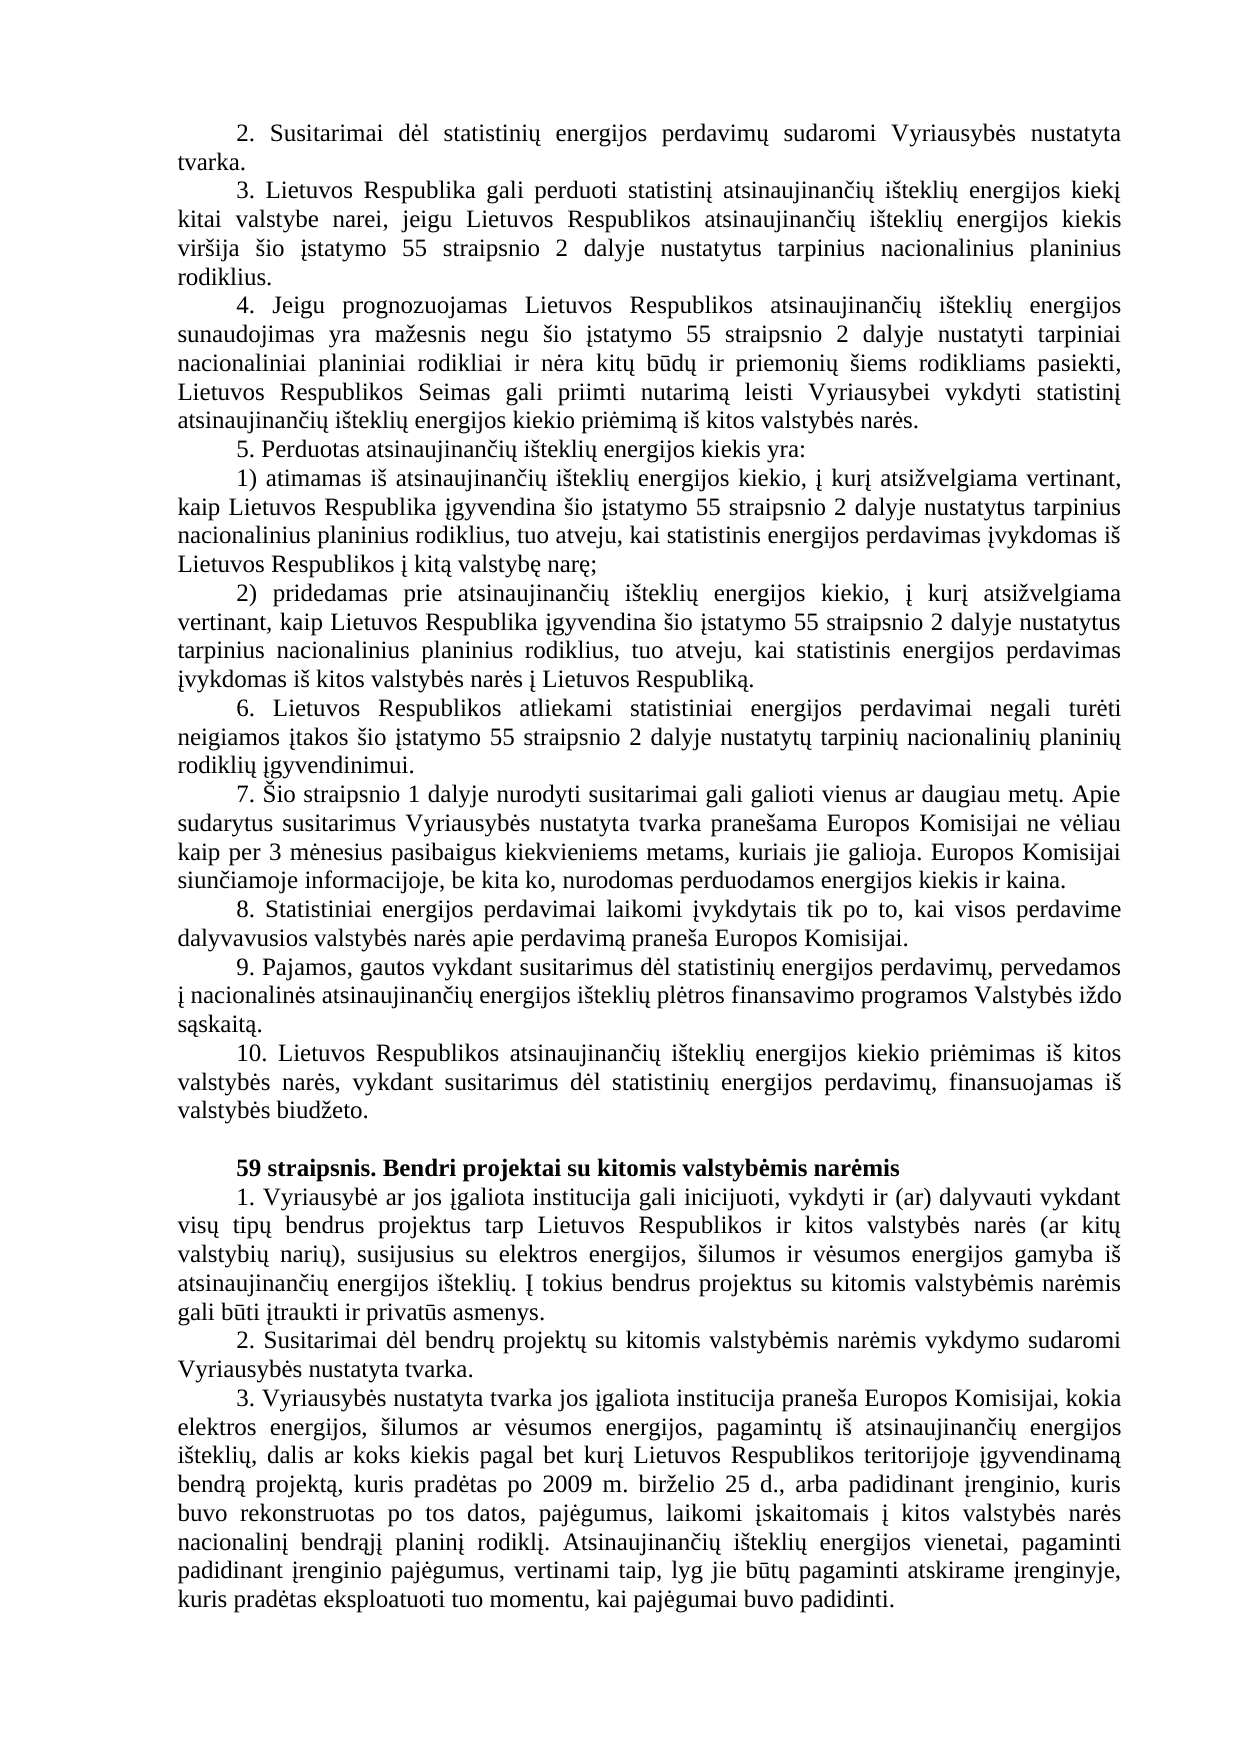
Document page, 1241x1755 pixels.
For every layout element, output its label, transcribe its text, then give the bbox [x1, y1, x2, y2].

text 7. Šio straipsnio 1 dalyje nurodyti susitarimai gali galioti vienus ar daugiau metų. Apie sudarytus susitarimus Vyriausybės nustatyta tvarka pranešama Europos Komisijai ne vėliau kaip per 3 mėnesius pasibaigus kiekvieniems metams, kuriais jie galioja. Europos Komisijai siunčiamoje informacijoje, be kita ko, nurodomas perduodamos energijos kiekis ir kaina. [177, 779, 1122, 894]
text 8. Statistiniai energijos perdavimai laikomi įvykdytais tik po to, kai visos perdavime dalyvavusios valstybės narės apie perdavimą praneša Europos Komisijai. [177, 894, 1122, 952]
text 5. Perduotas atsinaujinančių išteklių energijos kiekis yra: [177, 434, 1122, 463]
text 2. Susitarimai dėl bendrų projektų su kitomis valstybėmis narėmis vykdymo sudaromi Vyriausybės nustatyta tvarka. [177, 1326, 1122, 1383]
text 1. Vyriausybė ar jos įgaliota institucija gali inicijuoti, vykdyti ir (ar) dalyvauti vykdant visų tipų bendrus projektus tarp Lietuvos Respublikos ir kitos valstybės narės (ar kitų valstybių narių), susijusius su elektros energijos, šilumos ir vėsumos energijos gamyba iš atsinaujinančių energijos išteklių. Į tokius bendrus projektus su kitomis valstybėmis narėmis gali būti įtraukti ir privatūs asmenys. [177, 1182, 1122, 1326]
text 3. Vyriausybės nustatyta tvarka jos įgaliota institucija praneša Europos Komisijai, kokia elektros energijos, šilumos ar vėsumos energijos, pagamintų iš atsinaujinančių energijos išteklių, dalis ar koks kiekis pagal bet kurį Lietuvos Respublikos teritorijoje įgyvendinamą bendrą projektą, kuris pradėtas po 2009 m. birželio 25 d., arba padidinant įrenginio, kuris buvo rekonstruotas po tos datos, pajėgumus, laikomi įskaitomais į kitos valstybės narės nacionalinį bendrąjį planinį rodiklį. Atsinaujinančių išteklių energijos vienetai, pagaminti padidinant įrenginio pajėgumus, vertinami taip, lyg jie būtų pagaminti atskirame įrenginyje, kuris pradėtas eksploatuoti tuo momentu, kai pajėgumai buvo padidinti. [177, 1383, 1122, 1613]
text 9. Pajamos, gautos vykdant susitarimus dėl statistinių energijos perdavimų, pervedamos į nacionalinės atsinaujinančių energijos išteklių plėtros finansavimo programos Valstybės iždo sąskaitą. [177, 952, 1122, 1038]
text 6. Lietuvos Respublikos atliekami statistiniai energijos perdavimai negali turėti neigiamos įtakos šio įstatymo 55 straipsnio 2 dalyje nustatytų tarpinių nacionalinių planinių rodiklių įgyvendinimui. [177, 693, 1122, 779]
text 10. Lietuvos Respublikos atsinaujinančių išteklių energijos kiekio priėmimas iš kitos valstybės narės, vykdant susitarimus dėl statistinių energijos perdavimų, finansuojamas iš valstybės biudžeto. [177, 1038, 1122, 1124]
text 3. Lietuvos Respublika gali perduoti statistinį atsinaujinančių išteklių energijos kiekį kitai valstybe narei, jeigu Lietuvos Respublikos atsinaujinančių išteklių energijos kiekis viršija šio įstatymo 55 straipsnio 2 dalyje nustatytus tarpinius nacionalinius planinius rodiklius. [177, 176, 1122, 291]
text 4. Jeigu prognozuojamas Lietuvos Respublikos atsinaujinančių išteklių energijos sunaudojimas yra mažesnis negu šio įstatymo 55 straipsnio 2 dalyje nustatyti tarpiniai nacionaliniai planiniai rodikliai ir nėra kitų būdų ir priemonių šiems rodikliams pasiekti, Lietuvos Respublikos Seimas gali priimti nutarimą leisti Vyriausybei vykdyti statistinį atsinaujinančių išteklių energijos kiekio priėmimą iš kitos valstybės narės. [177, 291, 1122, 434]
text 59 straipsnis. Bendri projektai su kitomis valstybėmis narėmis [177, 1153, 1122, 1182]
text 1) atimamas iš atsinaujinančių išteklių energijos kiekio, į kurį atsižvelgiama vertinant, kaip Lietuvos Respublika įgyvendina šio įstatymo 55 straipsnio 2 dalyje nustatytus tarpinius nacionalinius planinius rodiklius, tuo atveju, kai statistinis energijos perdavimas įvykdomas iš Lietuvos Respublikos į kitą valstybę narę; [177, 463, 1122, 578]
text 2) pridedamas prie atsinaujinančių išteklių energijos kiekio, į kurį atsižvelgiama vertinant, kaip Lietuvos Respublika įgyvendina šio įstatymo 55 straipsnio 2 dalyje nustatytus tarpinius nacionalinius planinius rodiklius, tuo atveju, kai statistinis energijos perdavimas įvykdomas iš kitos valstybės narės į Lietuvos Respubliką. [177, 578, 1122, 693]
text 2. Susitarimai dėl statistinių energijos perdavimų sudaromi Vyriausybės nustatyta tvarka. [177, 118, 1122, 176]
